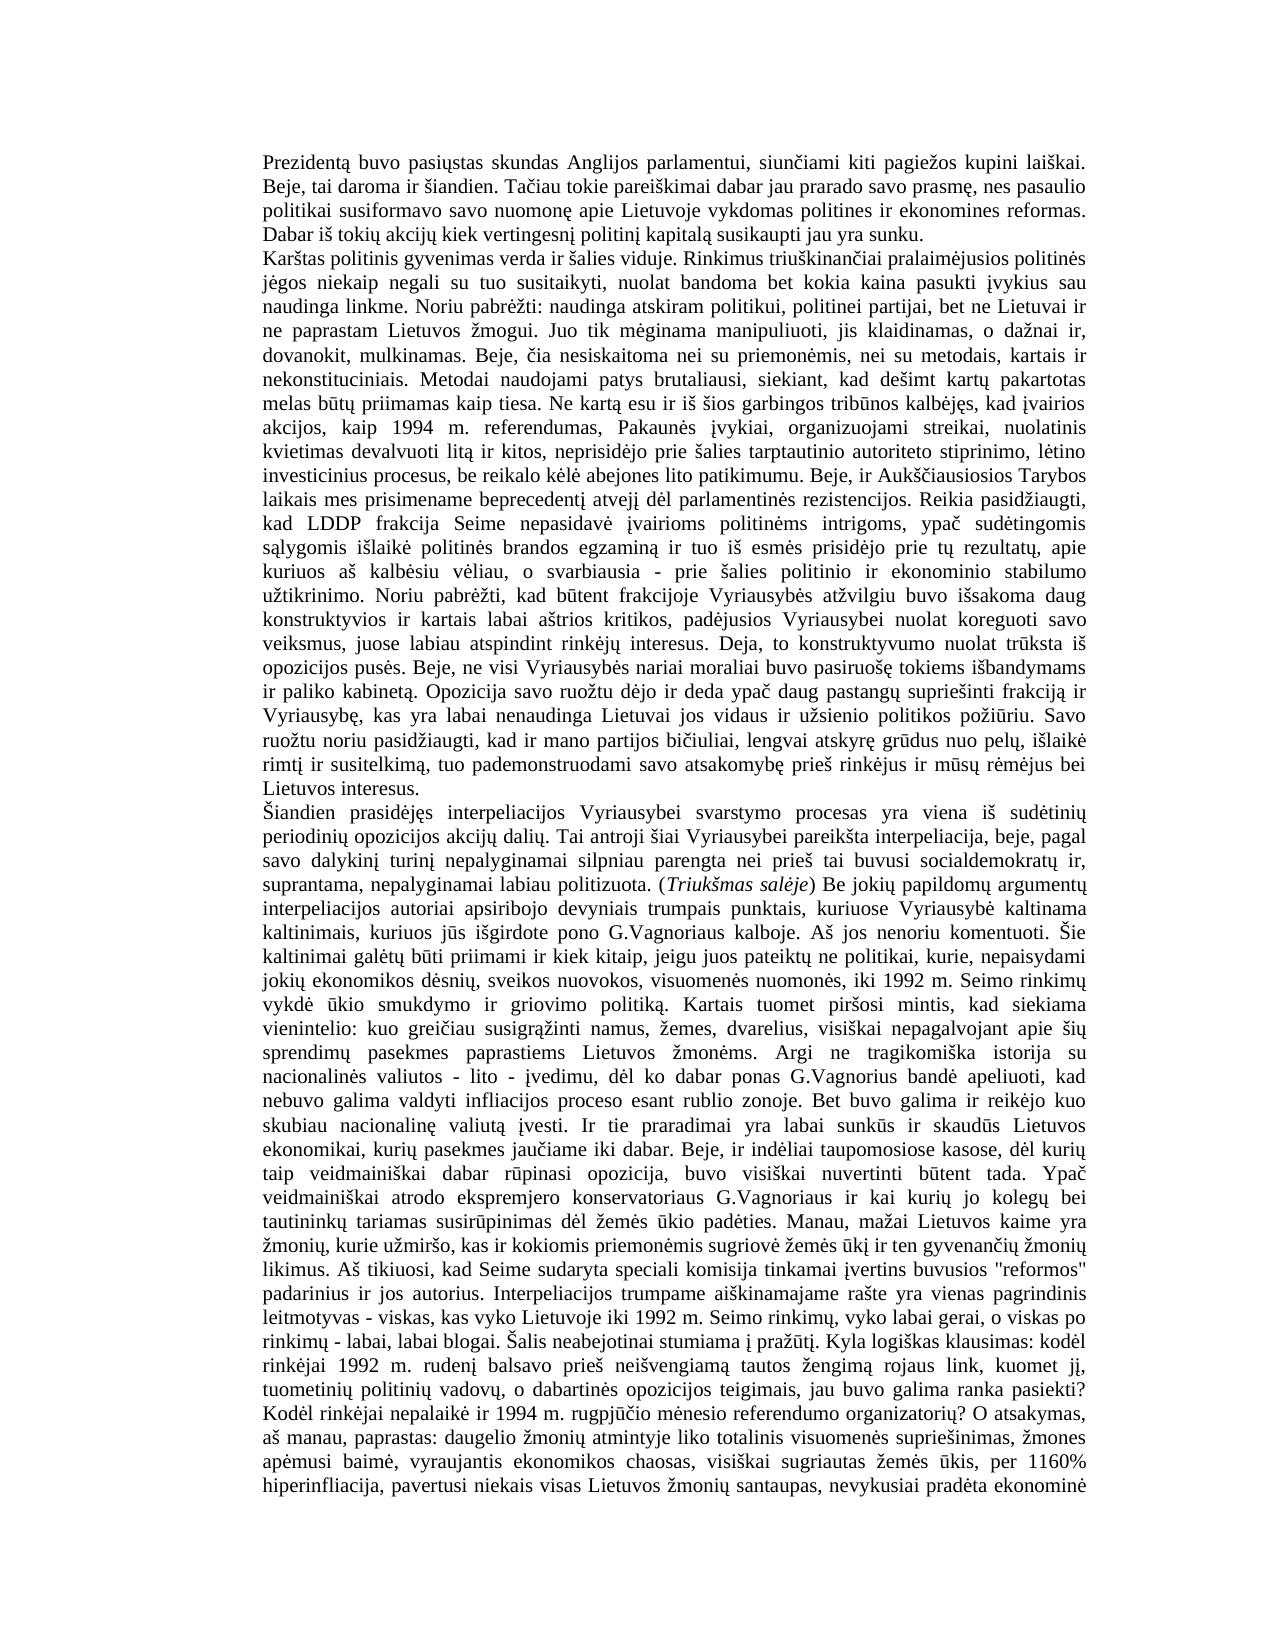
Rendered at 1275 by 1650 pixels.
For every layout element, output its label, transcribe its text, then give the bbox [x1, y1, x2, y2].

text Šiandien prasidėjęs interpeliacijos Vyriausybei svarstymo procesas yra viena iš sudėtinių periodinių opozicijos akcijų dalių. Tai antroji šiai Vyriausybei pareikšta interpeliacija, beje, pagal savo dalykinį turinį nepalyginamai silpniau parengta nei prieš tai buvusi socialdemokratų ir, suprantama, nepalyginamai labiau politizuota. (Triukšmas salėje) Be jokių papildomų argumentų interpeliacijos autoriai apsiribojo devyniais trumpais punktais, kuriuose Vyriausybė kaltinama kaltinimais, kuriuos jūs išgirdote pono G.Vagnoriaus kalboje. Aš jos nenoriu komentuoti. Šie kaltinimai galėtų būti priimami ir kiek kitaip, jeigu juos pateiktų ne politikai, kurie, nepaisydami jokių ekonomikos dėsnių, sveikos nuovokos, visuomenės nuomonės, iki 1992 m. Seimo rinkimų vykdė ūkio smukdymo ir griovimo politiką. Kartais tuomet piršosi mintis, kad siekiama vienintelio: kuo greičiau susigrąžinti namus, žemes, dvarelius, visiškai nepagalvojant apie šių sprendimų pasekmes paprastiems Lietuvos žmonėms. Argi ne tragikomiška istorija su nacionalinės valiutos - lito - įvedimu, dėl ko dabar ponas G.Vagnorius bandė apeliuoti, kad nebuvo galima valdyti infliacijos proceso esant rublio zonoje. Bet buvo galima ir reikėjo kuo skubiau nacionalinę valiutą įvesti. Ir tie praradimai yra labai sunkūs ir skaudūs Lietuvos ekonomikai, kurių pasekmes jaučiame iki dabar. Beje, ir indėliai taupomosiose kasose, dėl kurių taip veidmainiškai dabar rūpinasi opozicija, buvo visiškai nuvertinti būtent tada. Ypač veidmainiškai atrodo ekspremjero konservatoriaus G.Vagnoriaus ir kai kurių jo kolegų bei tautininkų tariamas susirūpinimas dėl žemės ūkio padėties. Manau, mažai Lietuvos kaime yra žmonių, kurie užmiršo, kas ir kokiomis priemonėmis sugriovė žemės ūkį ir ten gyvenančių žmonių likimus. Aš tikiuosi, kad Seime sudaryta speciali komisija tinkamai įvertins buvusios "reformos" padarinius ir jos autorius. Interpeliacijos trumpame aiškinamajame rašte yra vienas pagrindinis leitmotyvas - viskas, kas vyko Lietuvoje iki 1992 m. Seimo rinkimų, vyko labai gerai, o viskas po rinkimų - labai, labai blogai. Šalis neabejotinai stumiama į pražūtį. Kyla logiškas klausimas: kodėl rinkėjai 1992 m. rudenį balsavo prieš neišvengiamą tautos žengimą rojaus link, kuomet jį, tuometinių politinių vadovų, o dabartinės opozicijos teigimais, jau buvo galima ranka pasiekti? Kodėl rinkėjai nepalaikė ir 1994 m. rugpjūčio mėnesio referendumo organizatorių? O atsakymas, aš manau, paprastas: daugelio žmonių atmintyje liko totalinis visuomenės supriešinimas, žmones apėmusi baimė, vyraujantis ekonomikos chaosas, visiškai sugriautas žemės ūkis, per 1160% hiperinfliacija, pavertusi niekais visas Lietuvos žmonių santaupas, nevykusiai pradėta ekonominė [262, 800, 1087, 1497]
text Prezidentą buvo pasiųstas skundas Anglijos parlamentui, siunčiami kiti pagiežos kupini laiškai. Beje, tai daroma ir šiandien. Tačiau tokie pareiškimai dabar jau prarado savo prasmę, nes pasaulio politikai susiformavo savo nuomonę apie Lietuvoje vykdomas politines ir ekonomines reformas. Dabar iš tokių akcijų kiek vertingesnį politinį kapitalą susikaupti jau yra sunku. [262, 150, 1087, 246]
text Karštas politinis gyvenimas verda ir šalies viduje. Rinkimus triuškinančiai pralaimėjusios politinės jėgos niekaip negali su tuo susitaikyti, nuolat bandoma bet kokia kaina pasukti įvykius sau naudinga linkme. Noriu pabrėžti: naudinga atskiram politikui, politinei partijai, bet ne Lietuvai ir ne paprastam Lietuvos žmogui. Juo tik mėginama manipuliuoti, jis klaidinamas, o dažnai ir, dovanokit, mulkinamas. Beje, čia nesiskaitoma nei su priemonėmis, nei su metodais, kartais ir nekonstituciniais. Metodai naudojami patys brutaliausi, siekiant, kad dešimt kartų pakartotas melas būtų priimamas kaip tiesa. Ne kartą esu ir iš šios garbingos tribūnos kalbėjęs, kad įvairios akcijos, kaip 1994 m. referendumas, Pakaunės įvykiai, organizuojami streikai, nuolatinis kvietimas devalvuoti litą ir kitos, neprisidėjo prie šalies tarptautinio autoriteto stiprinimo, lėtino investicinius procesus, be reikalo kėlė abejones lito patikimumu. Beje, ir Aukščiausiosios Tarybos laikais mes prisimename beprecedentį atvejį dėl parlamentinės rezistencijos. Reikia pasidžiaugti, kad LDDP frakcija Seime nepasidavė įvairioms politinėms intrigoms, ypač sudėtingomis sąlygomis išlaikė politinės brandos egzaminą ir tuo iš esmės prisidėjo prie tų rezultatų, apie kuriuos aš kalbėsiu vėliau, o svarbiausia - prie šalies politinio ir ekonominio stabilumo užtikrinimo. Noriu pabrėžti, kad būtent frakcijoje Vyriausybės atžvilgiu buvo išsakoma daug konstruktyvios ir kartais labai aštrios kritikos, padėjusios Vyriausybei nuolat koreguoti savo veiksmus, juose labiau atspindint rinkėjų interesus. Deja, to konstruktyvumo nuolat trūksta iš opozicijos pusės. Beje, ne visi Vyriausybės nariai moraliai buvo pasiruošę tokiems išbandymams ir paliko kabinetą. Opozicija savo ruožtu dėjo ir deda ypač daug pastangų supriešinti frakciją ir Vyriausybę, kas yra labai nenaudinga Lietuvai jos vidaus ir užsienio politikos požiūriu. Savo ruožtu noriu pasidžiaugti, kad ir mano partijos bičiuliai, lengvai atskyrę grūdus nuo pelų, išlaikė rimtį ir susitelkimą, tuo pademonstruodami savo atsakomybę prieš rinkėjus ir mūsų rėmėjus bei Lietuvos interesus. [262, 246, 1087, 800]
